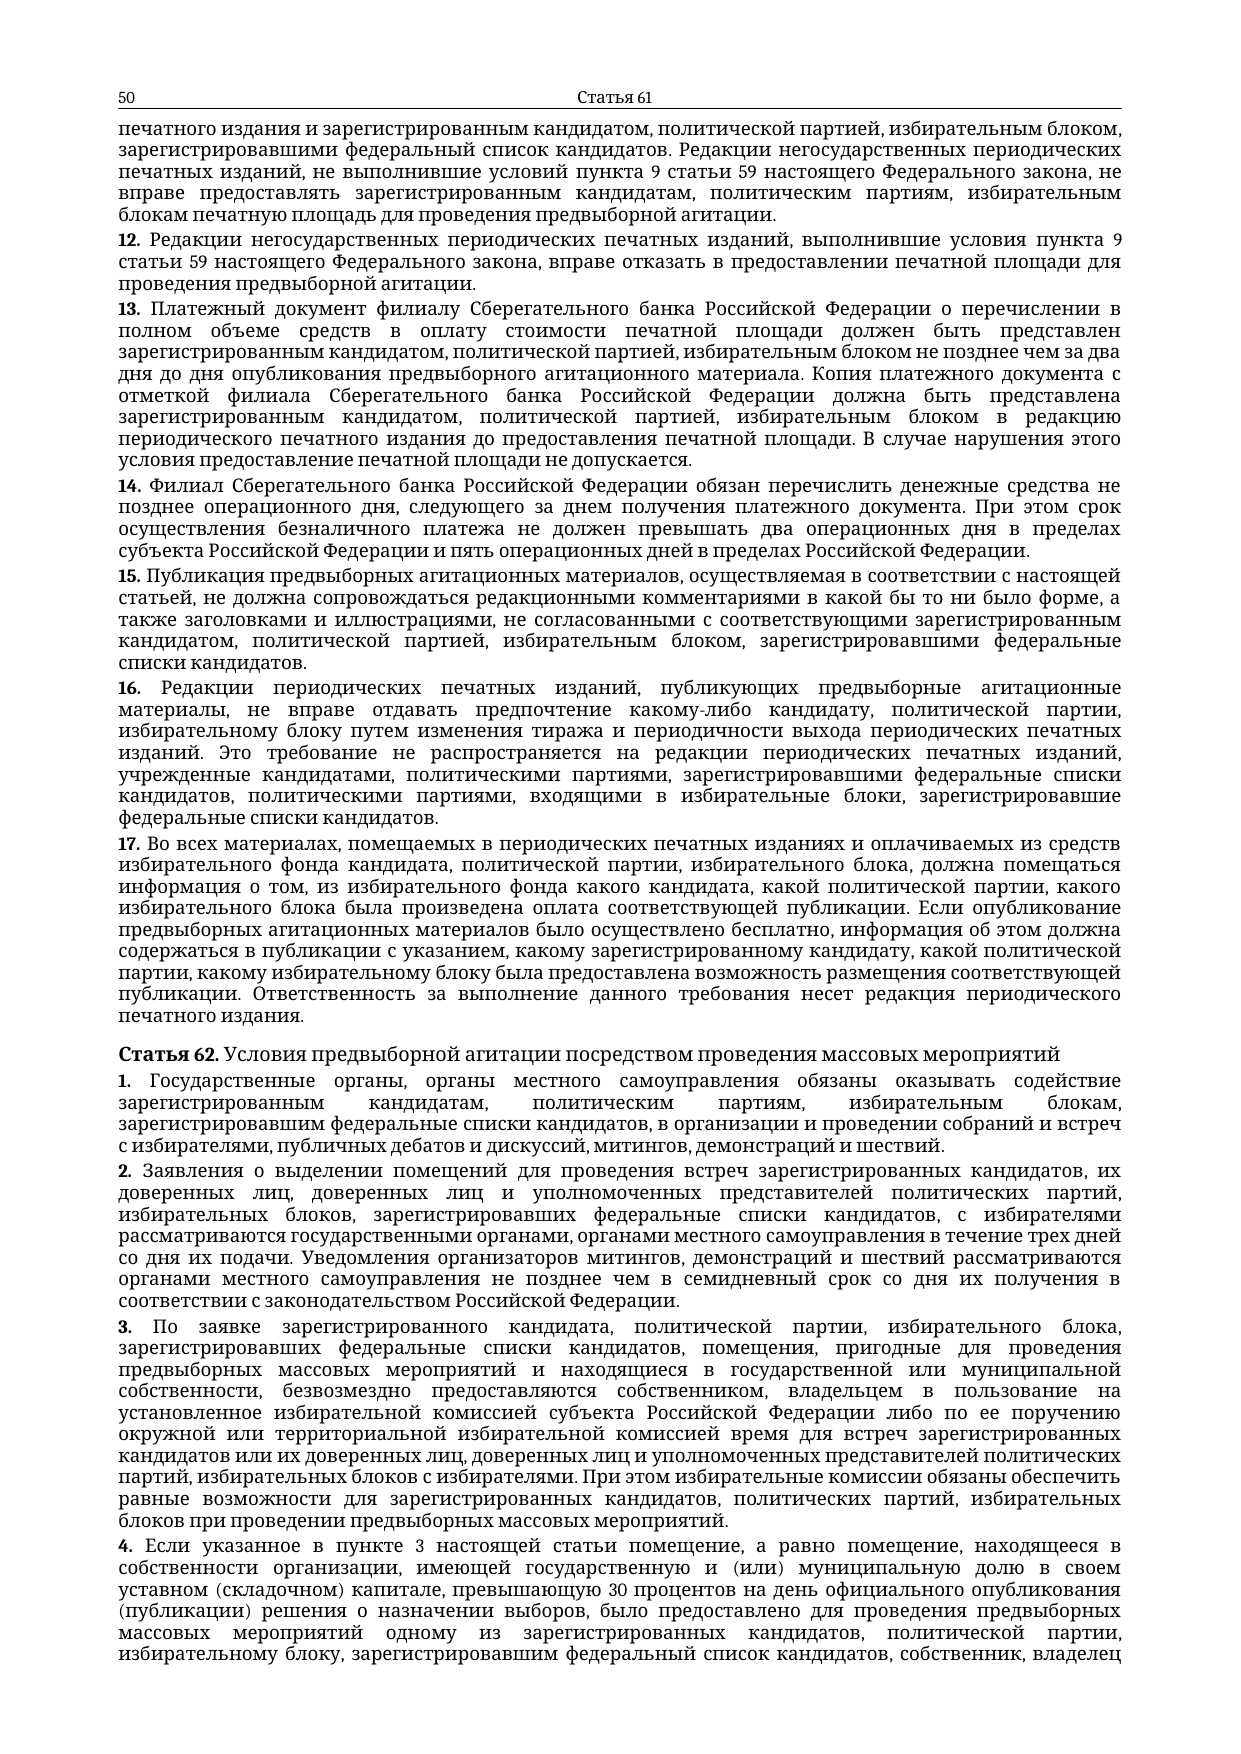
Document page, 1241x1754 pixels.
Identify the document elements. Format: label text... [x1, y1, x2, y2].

text 12. Редакции негосударственных периодических печатных изданий, выполнившие условия пункта 9 статьи 59 настоящего Федерального закона, вправе отказать в предоставлении печатной площади для проведения предвыборной агитации. [118, 230, 1122, 295]
text 16. Редакции периодических печатных изданий, публикующих предвыборные агитационные материалы, не вправе отдавать предпочтение какому-либо кандидату, политической партии, избирательному блоку путем изменения тиража и периодичности выхода периодических печатных изданий. Это требование не распространяется на редакции периодических печатных изданий, учрежденные кандидатами, политическими партиями, зарегистрировавшими федеральные списки кандидатов, политическими партиями, входящими в избирательные блоки, зарегистрировавшие федеральные списки кандидатов. [118, 678, 1122, 829]
text 4. Если указанное в пункте 3 настоящей статьи помещение, а равно помещение, находящееся в собственности организации, имеющей государственную и (или) муниципальную долю в своем уставном (складочном) капитале, превышающую 30 процентов на день официального опубликования (публикации) решения о назначении выборов, было предоставлено для проведения предвыборных массовых мероприятий одному из зарегистрированных кандидатов, политической партии, избирательному блоку, зарегистрировавшим федеральный список кандидатов, собственник, владелец [118, 1536, 1122, 1665]
text печатного издания и зарегистрированным кандидатом, политической партией, избирательным блоком, зарегистрировавшими федеральный список кандидатов. Редакции негосударственных периодических печатных изданий, не выполнившие условий пункта 9 статьи 59 настоящего Федерального закона, не вправе предоставлять зарегистрированным кандидатам, политическим партиям, избирательным блокам печатную площадь для проведения предвыборной агитации. [118, 118, 1122, 226]
text 3. По заявке зарегистрированного кандидата, политической партии, избирательного блока, зарегистрировавших федеральные списки кандидатов, помещения, пригодные для проведения предвыборных массовых мероприятий и находящиеся в государственной или муниципальной собственности, безвозмездно предоставляются собственником, владельцем в пользование на установленное избирательной комиссией субъекта Российской Федерации либо по ее поручению окружной или территориальной избирательной комиссией время для встреч зарегистрированных кандидатов или их доверенных лиц, доверенных лиц и уполномоченных представителей политических партий, избирательных блоков с избирателями. При этом избирательные комиссии обязаны обеспечить равные возможности для зарегистрированных кандидатов, политических партий, избирательных блоков при проведении предвыборных массовых мероприятий. [118, 1316, 1122, 1532]
text 17. Во всех материалах, помещаемых в периодических печатных изданиях и оплачиваемых из средств избирательного фонда кандидата, политической партии, избирательного блока, должна помещаться информация о том, из избирательного фонда какого кандидата, какой политической партии, какого избирательного блока была произведена оплата соответствующей публикации. Если опубликование предвыборных агитационных материалов было осуществлено бесплатно, информация об этом должна содержаться в публикации с указанием, какому зарегистрированному кандидату, какой политической партии, какому избирательному блоку была предоставлена возможность размещения соответствующей публикации. Ответственность за выполнение данного требования несет редакция периодического печатного издания. [118, 833, 1122, 1027]
text 1. Государственные органы, органы местного самоуправления обязаны оказывать содействие зарегистрированным кандидатам, политическим партиям, избирательным блокам, зарегистрировавшим федеральные списки кандидатов, в организации и проведении собраний и встреч с избирателями, публичных дебатов и дискуссий, митингов, демонстраций и шествий. [118, 1071, 1122, 1157]
text 13. Платежный документ филиалу Сберегательного банка Российской Федерации о перечислении в полном объеме средств в оплату стоимости печатной площади должен быть представлен зарегистрированным кандидатом, политической партией, избирательным блоком не позднее чем за два дня до дня опубликования предвыборного агитационного материала. Копия платежного документа с отметкой филиала Сберегательного банка Российской Федерации должна быть представлена зарегистрированным кандидатом, политической партией, избирательным блоком в редакцию периодического печатного издания до предоставления печатной площади. В случае нарушения этого условия предоставление печатной площади не допускается. [118, 299, 1122, 471]
text 15. Публикация предвыборных агитационных материалов, осуществляемая в соответствии с настоящей статьей, не должна сопровождаться редакционными комментариями в какой бы то ни было форме, а также заголовками и иллюстрациями, не согласованными с соответствующими зарегистрированным кандидатом, политической партией, избирательным блоком, зарегистрировавшими федеральные списки кандидатов. [118, 566, 1122, 674]
text 14. Филиал Сберегательного банка Российской Федерации обязан перечислить денежные средства не позднее операционного дня, следующего за днем получения платежного документа. При этом срок осуществления безналичного платежа не должен превышать два операционных дня в пределах субъекта Российской Федерации и пять операционных дней в пределах Российской Федерации. [118, 476, 1122, 562]
subtitle Статья 62. Условия предвыборной агитации посредством проведения массовых мероприятий [118, 1044, 1122, 1066]
text 2. Заявления о выделении помещений для проведения встреч зарегистрированных кандидатов, их доверенных лиц, доверенных лиц и уполномоченных представителей политических партий, избирательных блоков, зарегистрировавших федеральные списки кандидатов, с избирателями рассматриваются государственными органами, органами местного самоуправления в течение трех дней со дня их подачи. Уведомления организаторов митингов, демонстраций и шествий рассматриваются органами местного самоуправления не позднее чем в семидневный срок со дня их получения в соответствии с законодательством Российской Федерации. [118, 1161, 1122, 1312]
